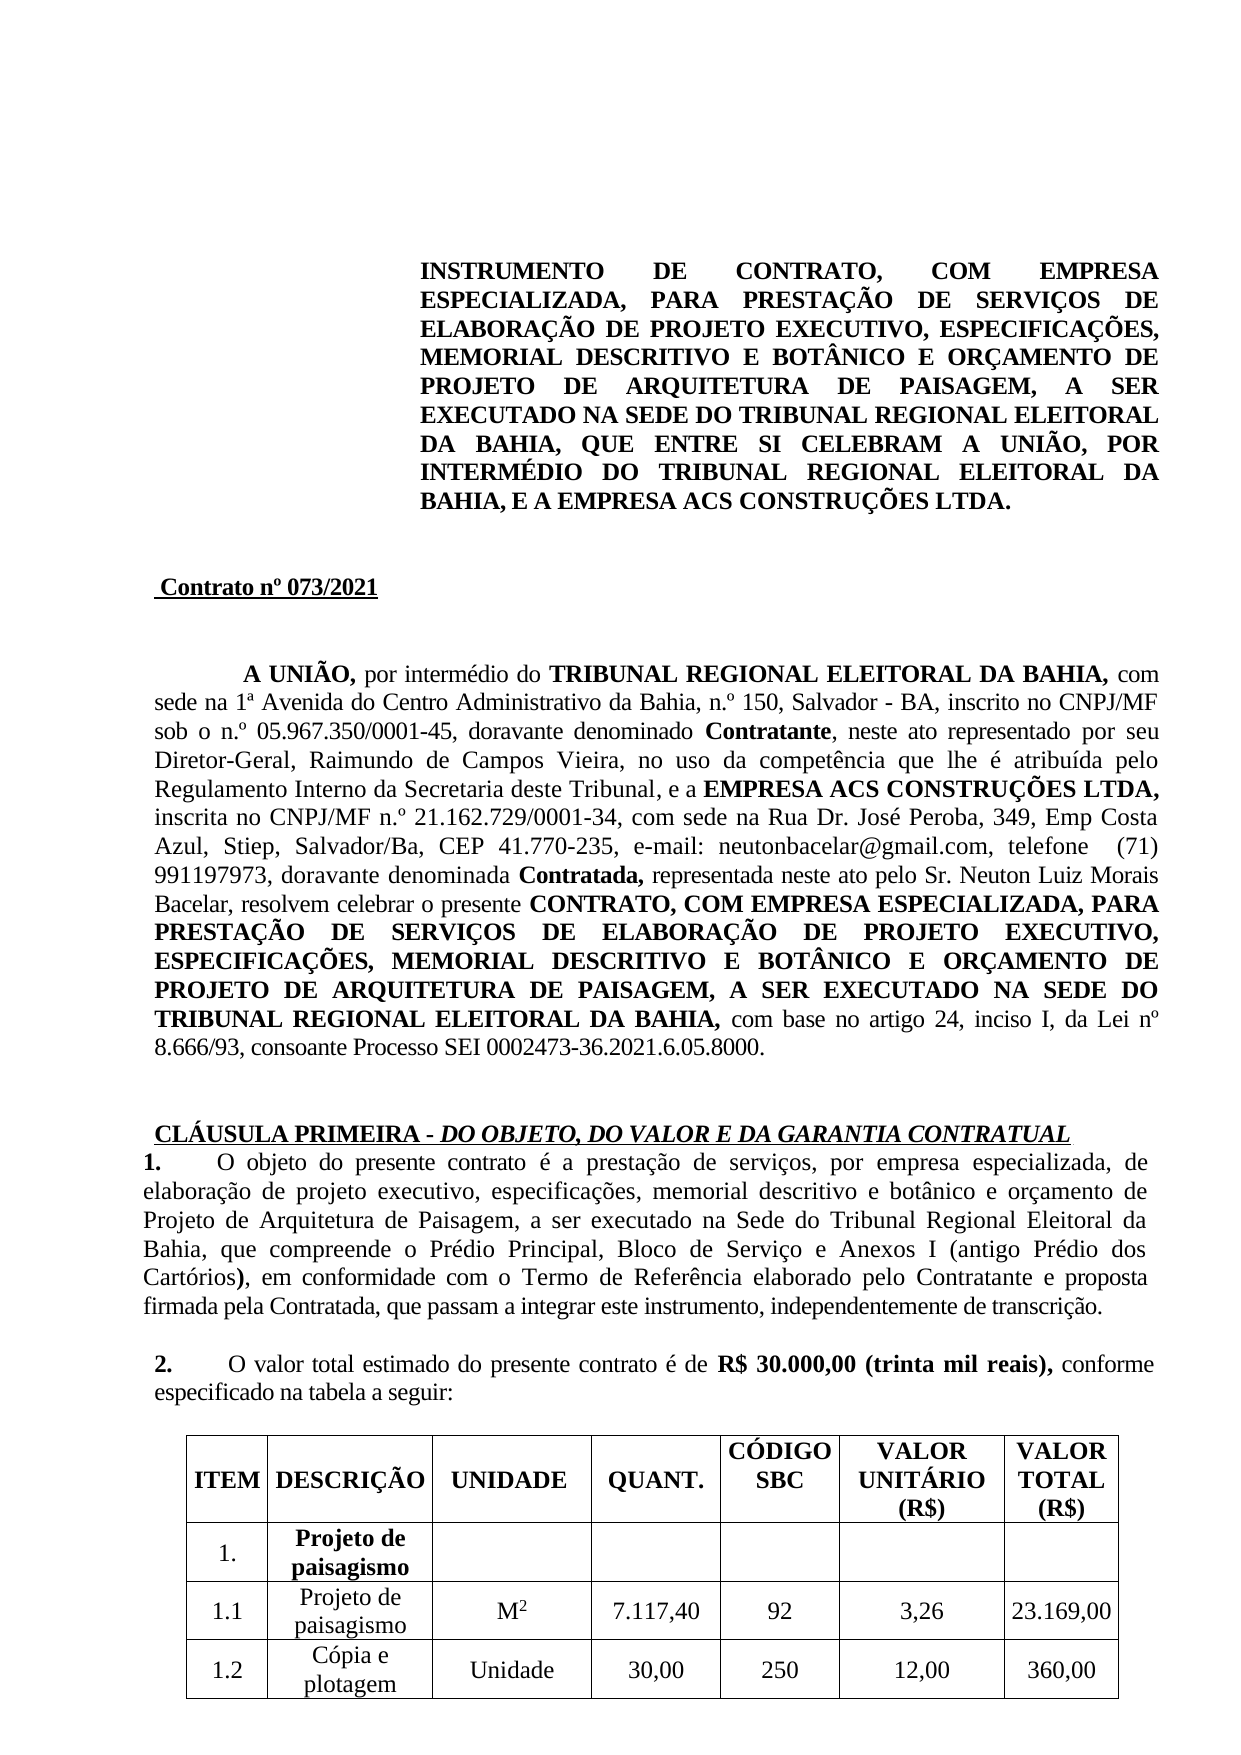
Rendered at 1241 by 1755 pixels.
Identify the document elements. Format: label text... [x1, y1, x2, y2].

table_header QUANT. [592, 1436, 720, 1522]
table_cell 360,00 [1005, 1640, 1118, 1698]
table_cell 1.2 [187, 1640, 267, 1698]
table_cell Unidade [433, 1640, 591, 1698]
table_cell 3,26 [840, 1582, 1004, 1639]
table_cell 12,00 [840, 1640, 1004, 1698]
table_cell 92 [721, 1582, 839, 1639]
table_cell [592, 1523, 720, 1581]
subtitle Contrato nº 073/2021 [154, 572, 1159, 601]
table_cell M2 [433, 1582, 591, 1639]
table_header UNIDADE [433, 1436, 591, 1522]
table_cell 1. [187, 1523, 267, 1581]
table_cell [721, 1523, 839, 1581]
table_header VALOR TOTAL (R$) [1005, 1436, 1118, 1522]
table_header ITEM [187, 1436, 267, 1522]
table_cell Cópia e plotagem [268, 1640, 432, 1698]
table_header CÓDIGO SBC [721, 1436, 839, 1522]
table_cell 7.117,40 [592, 1582, 720, 1639]
table_cell [1005, 1523, 1118, 1581]
text INSTRUMENTO DE CONTRATO, COM EMPRESA ESPECIALIZADA, PARA PRESTAÇÃO DE SERVIÇOS DE ELABORAÇÃO DE PROJETO EXECUTIVO, ESPECIFICAÇÕES, MEMORIAL DESCRITIVO E BOTÂNICO E ORÇAMENTO DE PROJETO DE ARQUITETURA DE PAISAGEM, A SER EXECUTADO NA SEDE DO TRIBUNAL REGIONAL ELEITORAL DA BAHIA, QUE ENTRE SI CELEBRAM A UNIÃO, POR INTERMÉDIO DO TRIBUNAL REGIONAL ELEITORAL DA BAHIA, E A EMPRESA ACS CONSTRUÇÕES LTDA. [420, 256, 1159, 515]
table_cell 23.169,00 [1005, 1582, 1118, 1639]
table_header DESCRIÇÃO [268, 1436, 432, 1522]
table_cell Projeto de paisagismo [268, 1582, 432, 1639]
text CLÁUSULA PRIMEIRA - DO OBJETO, DO VALOR E DA GARANTIA CONTRATUAL [154, 1119, 1159, 1147]
table_cell Projeto de paisagismo [268, 1523, 432, 1581]
table_header VALOR UNITÁRIO (R$) [840, 1436, 1004, 1522]
table_cell [840, 1523, 1004, 1581]
text 2. O valor total estimado do presente contrato é de R$ 30.000,00 (trinta mil reais), conforme especificado na tabela a seguir: [154, 1349, 1154, 1406]
table_cell 1.1 [187, 1582, 267, 1639]
subtitle 1. O objeto do presente contrato é a prestação de serviços, por empresa especializada, de elaboração de projeto executivo, especificações, memorial descritivo e botânico e orçamento de Projeto de Arquitetura de Paisagem, a ser executado na Sede do Tribunal Regional Eleitoral da Bahia, que compreende o Prédio Principal, Bloco de Serviço e Anexos I (antigo Prédio dos Cartórios), em conformidade com o Termo de Referência elaborado pelo Contratante e proposta firmada pela Contratada, que passam a integrar este instrumento, independentemente de transcrição. [143, 1147, 1148, 1320]
table_cell 30,00 [592, 1640, 720, 1698]
table_cell [433, 1523, 591, 1581]
text A UNIÃO, por intermédio do TRIBUNAL REGIONAL ELEITORAL DA BAHIA, com sede na 1ª Avenida do Centro Administrativo da Bahia, n.º 150, Salvador - BA, inscrito no CNPJ/MF sob o n.º 05.967.350/0001-45, doravante denominado Contratante, neste ato representado por seu Diretor-Geral, Raimundo de Campos Vieira, no uso da competência que lhe é atribuída pelo Regulamento Interno da Secretaria deste Tribunal, e a EMPRESA ACS CONSTRUÇÕES LTDA, inscrita no CNPJ/MF n.º 21.162.729/0001-34, com sede na Rua Dr. José Peroba, 349, Emp Costa Azul, Stiep, Salvador/Ba, CEP 41.770-235, e-mail: neutonbacelar@gmail.com, telefone (71) 991197973, doravante denominada Contratada, representada neste ato pelo Sr. Neuton Luiz Morais Bacelar, resolvem celebrar o presente CONTRATO, COM EMPRESA ESPECIALIZADA, PARA PRESTAÇÃO DE SERVIÇOS DE ELABORAÇÃO DE PROJETO EXECUTIVO, ESPECIFICAÇÕES, MEMORIAL DESCRITIVO E BOTÂNICO E ORÇAMENTO DE PROJETO DE ARQUITETURA DE PAISAGEM, A SER EXECUTADO NA SEDE DO TRIBUNAL REGIONAL ELEITORAL DA BAHIA, com base no artigo 24, inciso I, da Lei nº 8.666/93, consoante Processo SEI 0002473-36.2021.6.05.8000. [154, 659, 1159, 1061]
table_cell 250 [721, 1640, 839, 1698]
